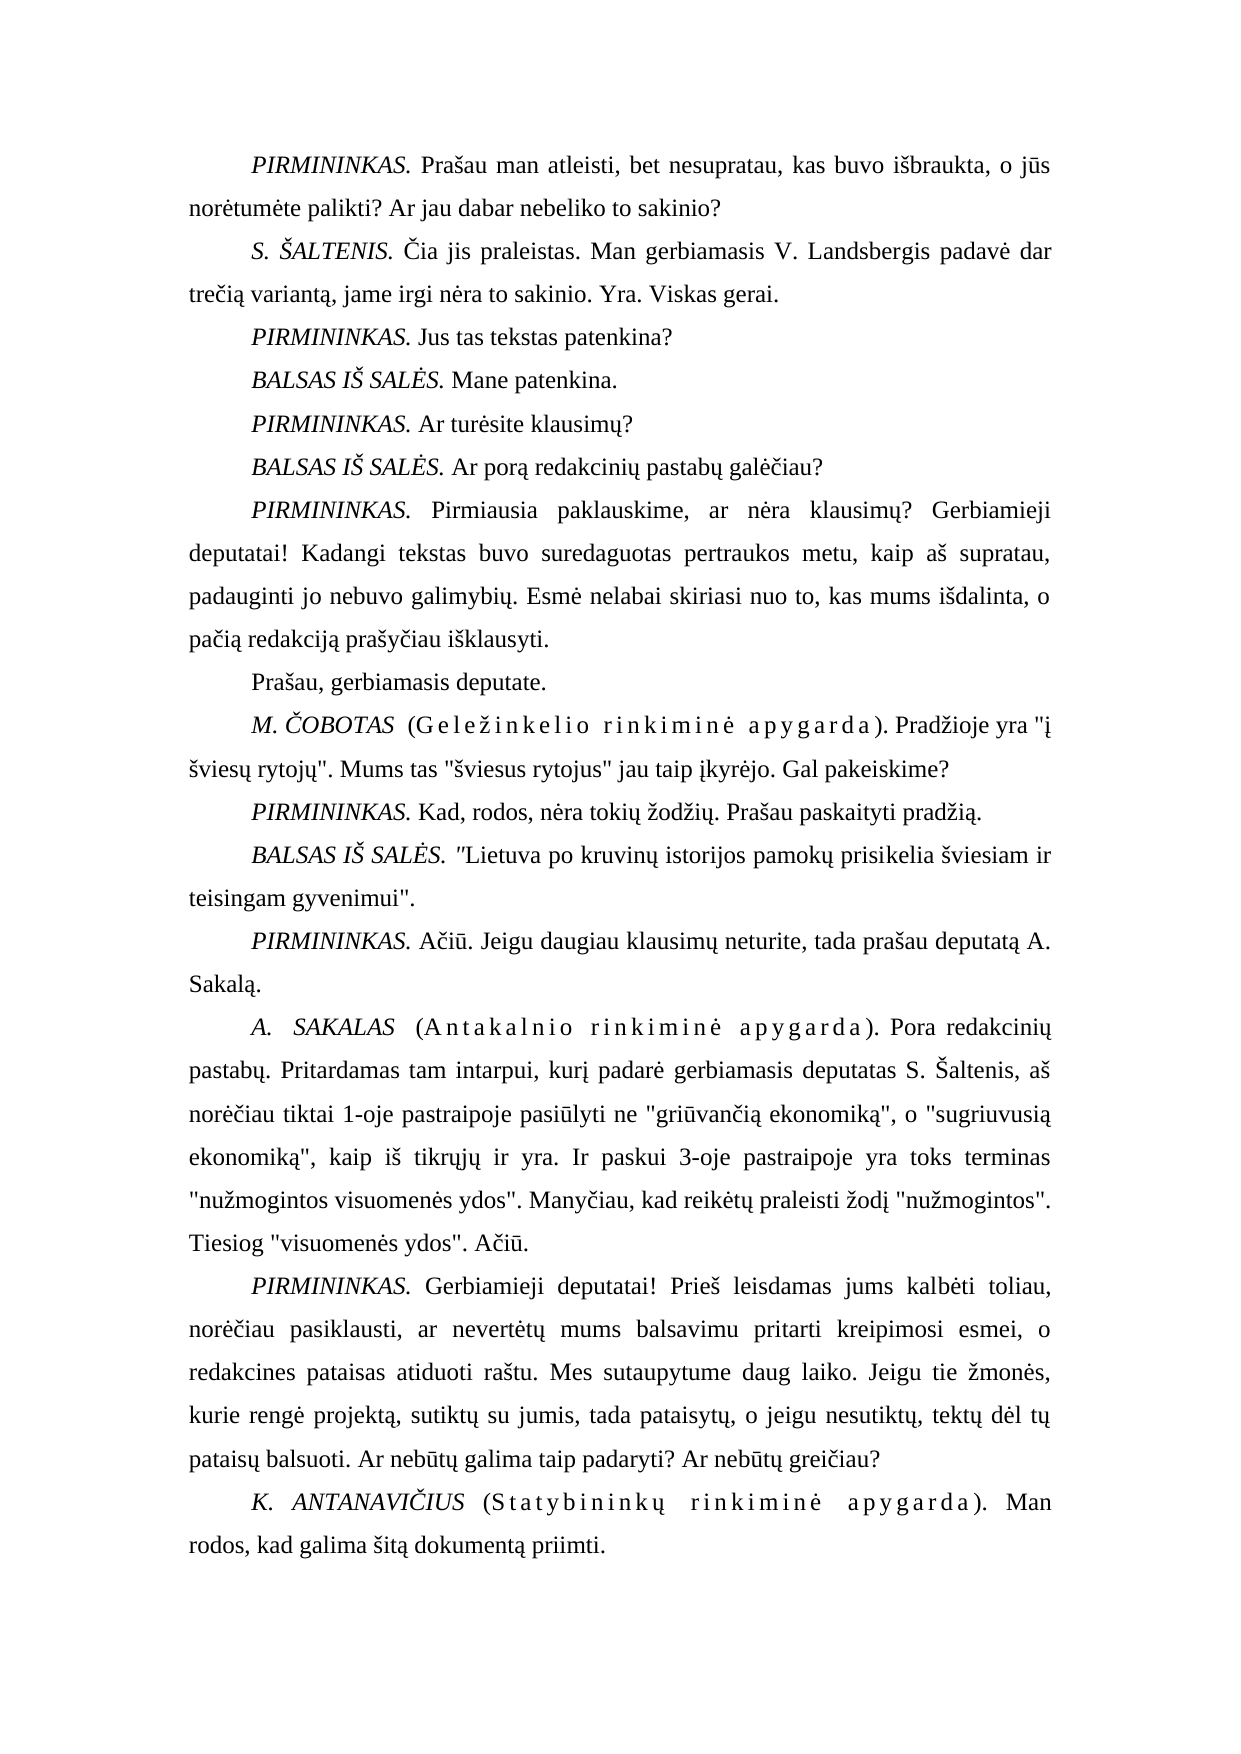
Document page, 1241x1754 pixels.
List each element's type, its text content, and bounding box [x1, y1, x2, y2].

text A. Sakalas (Antakalnio rinkiminė apygarda). Pora redakcinių pastabų. Pritardamas tam intarpui, kurį padarė gerbiamasis deputatas S. Šaltenis, aš norėčiau tiktai 1-oje pa­straipoje pasiūlyti ne "griūvančią ekonomiką", o "sugriuvusią ekonomiką", kaip iš tikrųjų ir yra. Ir paskui 3-oje pastraipoje yra toks terminas "nužmogintos visuomenės ydos". Manyčiau, kad reikėtų praleisti žodį "nužmogintos". Tiesiog "visuomenės ydos". Ačiū. [189, 1012, 1052, 1257]
text Balsas iš salės. "Lietuva po kruvinų istorijos pamokų prisi­kelia šviesiam ir teisingam gyvenimui". [189, 840, 1052, 912]
text Pirmininkas. Prašau man atleisti, bet nesupratau, kas buvo išbraukta, o jūs norėtumėte palikti? Ar jau dabar nebeliko to sa­kinio? [189, 150, 1052, 222]
text S. Šaltenis. Čia jis praleistas. Man gerbiamasis V. Landsber­gis padavė dar trečią variantą, jame irgi nėra to sakinio. Yra. Viskas gerai. [189, 236, 1052, 308]
text M. Čobotas (Geležinkelio rinkiminė apygarda). Pradžioje yra "į šviesų rytojų". Mums tas "šviesus rytojus" jau taip įkyrėjo. Gal pakeiskime? [189, 711, 1052, 782]
text Balsas iš salės. Mane patenkina. [189, 366, 1052, 394]
text Balsas iš salės. Ar porą redakcinių pastabų galėčiau? [189, 452, 1052, 481]
text Pirmininkas. Jus tas tekstas patenkina? [189, 322, 1052, 351]
text Pirmininkas. Pirmiausia paklauskime, ar nėra klausimų? Gerbiamieji deputatai! Kadangi tekstas buvo suredaguotas pertraukos metu, kaip aš supratau, padauginti jo nebuvo galimybių. Esmė nelabai skiriasi nuo to, kas mums išdalinta, o pačią redak­ciją prašyčiau išklausyti. [189, 495, 1052, 653]
text Prašau, gerbiamasis deputate. [189, 667, 1052, 696]
text Pirmininkas. Ar turėsite klausimų? [189, 409, 1052, 437]
text Pirmininkas. Kad, rodos, nėra tokių žodžių. Prašau paskaityti pradžią. [189, 797, 1052, 826]
text K. Antanavičius (Statybininkų rinkiminė apygarda). Man rodos, kad galima šitą dokumentą priimti. [189, 1487, 1052, 1559]
text Pirmininkas. Ačiū. Jeigu daugiau klausimų neturite, tada prašau deputatą A. Sakalą. [189, 926, 1052, 998]
text Pirmininkas. Gerbiamieji deputatai! Prieš leisdamas jums kal­bėti toliau, norėčiau pasiklausti, ar nevertėtų mums balsavimu pritarti kreipimosi esmei, o redakcines pataisas atiduoti raštu. Mes sutaupytume daug laiko. Jeigu tie žmonės, kurie rengė pro­jektą, sutiktų su jumis, tada pataisytų, o jeigu nesutiktų, tektų dėl tų pataisų balsuoti. Ar nebūtų galima taip padaryti? Ar ne­būtų greičiau? [189, 1271, 1052, 1472]
